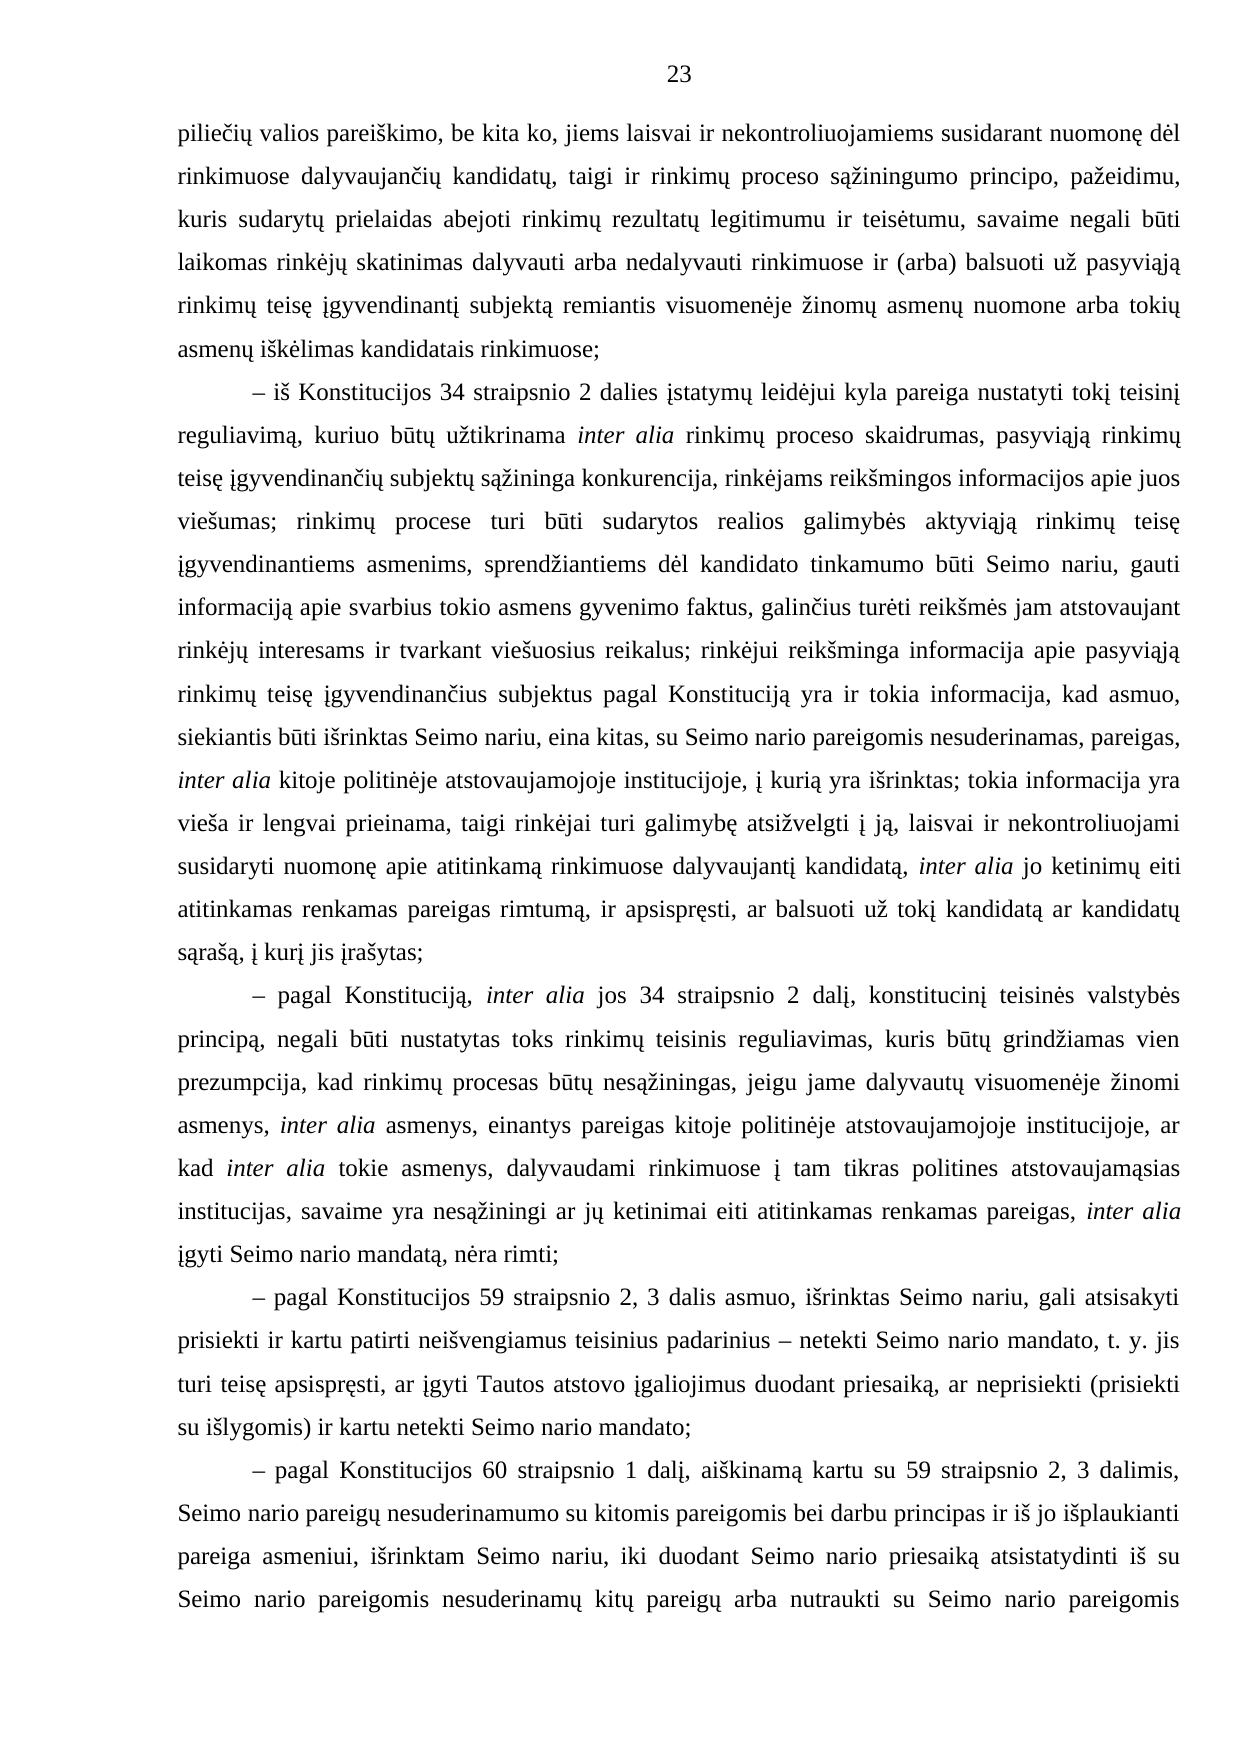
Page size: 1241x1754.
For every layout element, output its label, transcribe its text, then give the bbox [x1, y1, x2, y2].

text – pagal Konstitucijos 59 straipsnio 2, 3 dalis asmuo, išrinktas Seimo nariu, gali atsisakyti prisiekti ir kartu patirti neišvengiamus teisinius padarinius – netekti Seimo nario mandato, t. y. jis turi teisę apsispręsti, ar įgyti Tautos atstovo įgaliojimus duodant priesaiką, ar neprisiekti (prisiekti su išlygomis) ir kartu netekti Seimo nario mandato; [177, 1282, 1181, 1441]
text – iš Konstitucijos 34 straipsnio 2 dalies įstatymų leidėjui kyla pareiga nustatyti tokį teisinį reguliavimą, kuriuo būtų užtikrinama inter alia rinkimų proceso skaidrumas, pasyviąją rinkimų teisę įgyvendinančių subjektų sąžininga konkurencija, rinkėjams reikšmingos informacijos apie juos viešumas; rinkimų procese turi būti sudarytos realios galimybės aktyviąją rinkimų teisę įgyvendinantiems asmenims, sprendžiantiems dėl kandidato tinkamumo būti Seimo nariu, gauti informaciją apie svarbius tokio asmens gyvenimo faktus, galinčius turėti reikšmės jam atstovaujant rinkėjų interesams ir tvarkant viešuosius reikalus; rinkėjui reikšminga informacija apie pasyviąją rinkimų teisę įgyvendinančius subjektus pagal Konstituciją yra ir tokia informacija, kad asmuo, siekiantis būti išrinktas Seimo nariu, eina kitas, su Seimo nario pareigomis nesuderinamas, pareigas, inter alia kitoje politinėje atstovaujamojoje institucijoje, į kurią yra išrinktas; tokia informacija yra vieša ir lengvai prieinama, taigi rinkėjai turi galimybę atsižvelgti į ją, laisvai ir nekontroliuojami susidaryti nuomonę apie atitinkamą rinkimuose dalyvaujantį kandidatą, inter alia jo ketinimų eiti atitinkamas renkamas pareigas rimtumą, ir apsispręsti, ar balsuoti už tokį kandidatą ar kandidatų sąrašą, į kurį jis įrašytas; [177, 377, 1181, 966]
text piliečių valios pareiškimo, be kita ko, jiems laisvai ir nekontroliuojamiems susidarant nuomonę dėl rinkimuose dalyvaujančių kandidatų, taigi ir rinkimų proceso sąžiningumo principo, pažeidimu, kuris sudarytų prielaidas abejoti rinkimų rezultatų legitimumu ir teisėtumu, savaime negali būti laikomas rinkėjų skatinimas dalyvauti arba nedalyvauti rinkimuose ir (arba) balsuoti už pasyviąją rinkimų teisę įgyvendinantį subjektą remiantis visuomenėje žinomų asmenų nuomone arba tokių asmenų iškėlimas kandidatais rinkimuose; [177, 118, 1181, 362]
text – pagal Konstitucijos 60 straipsnio 1 dalį, aiškinamą kartu su 59 straipsnio 2, 3 dalimis, Seimo nario pareigų nesuderinamumo su kitomis pareigomis bei darbu principas ir iš jo išplaukianti pareiga asmeniui, išrinktam Seimo nariu, iki duodant Seimo nario priesaiką atsistatydinti iš su Seimo nario pareigomis nesuderinamų kitų pareigų arba nutraukti su Seimo nario pareigomis [177, 1455, 1181, 1613]
text – pagal Konstituciją, inter alia jos 34 straipsnio 2 dalį, konstitucinį teisinės valstybės principą, negali būti nustatytas toks rinkimų teisinis reguliavimas, kuris būtų grindžiamas vien prezumpcija, kad rinkimų procesas būtų nesąžiningas, jeigu jame dalyvautų visuomenėje žinomi asmenys, inter alia asmenys, einantys pareigas kitoje politinėje atstovaujamojoje institucijoje, ar kad inter alia tokie asmenys, dalyvaudami rinkimuose į tam tikras politines atstovaujamąsias institucijas, savaime yra nesąžiningi ar jų ketinimai eiti atitinkamas renkamas pareigas, inter alia įgyti Seimo nario mandatą, nėra rimti; [177, 981, 1181, 1268]
